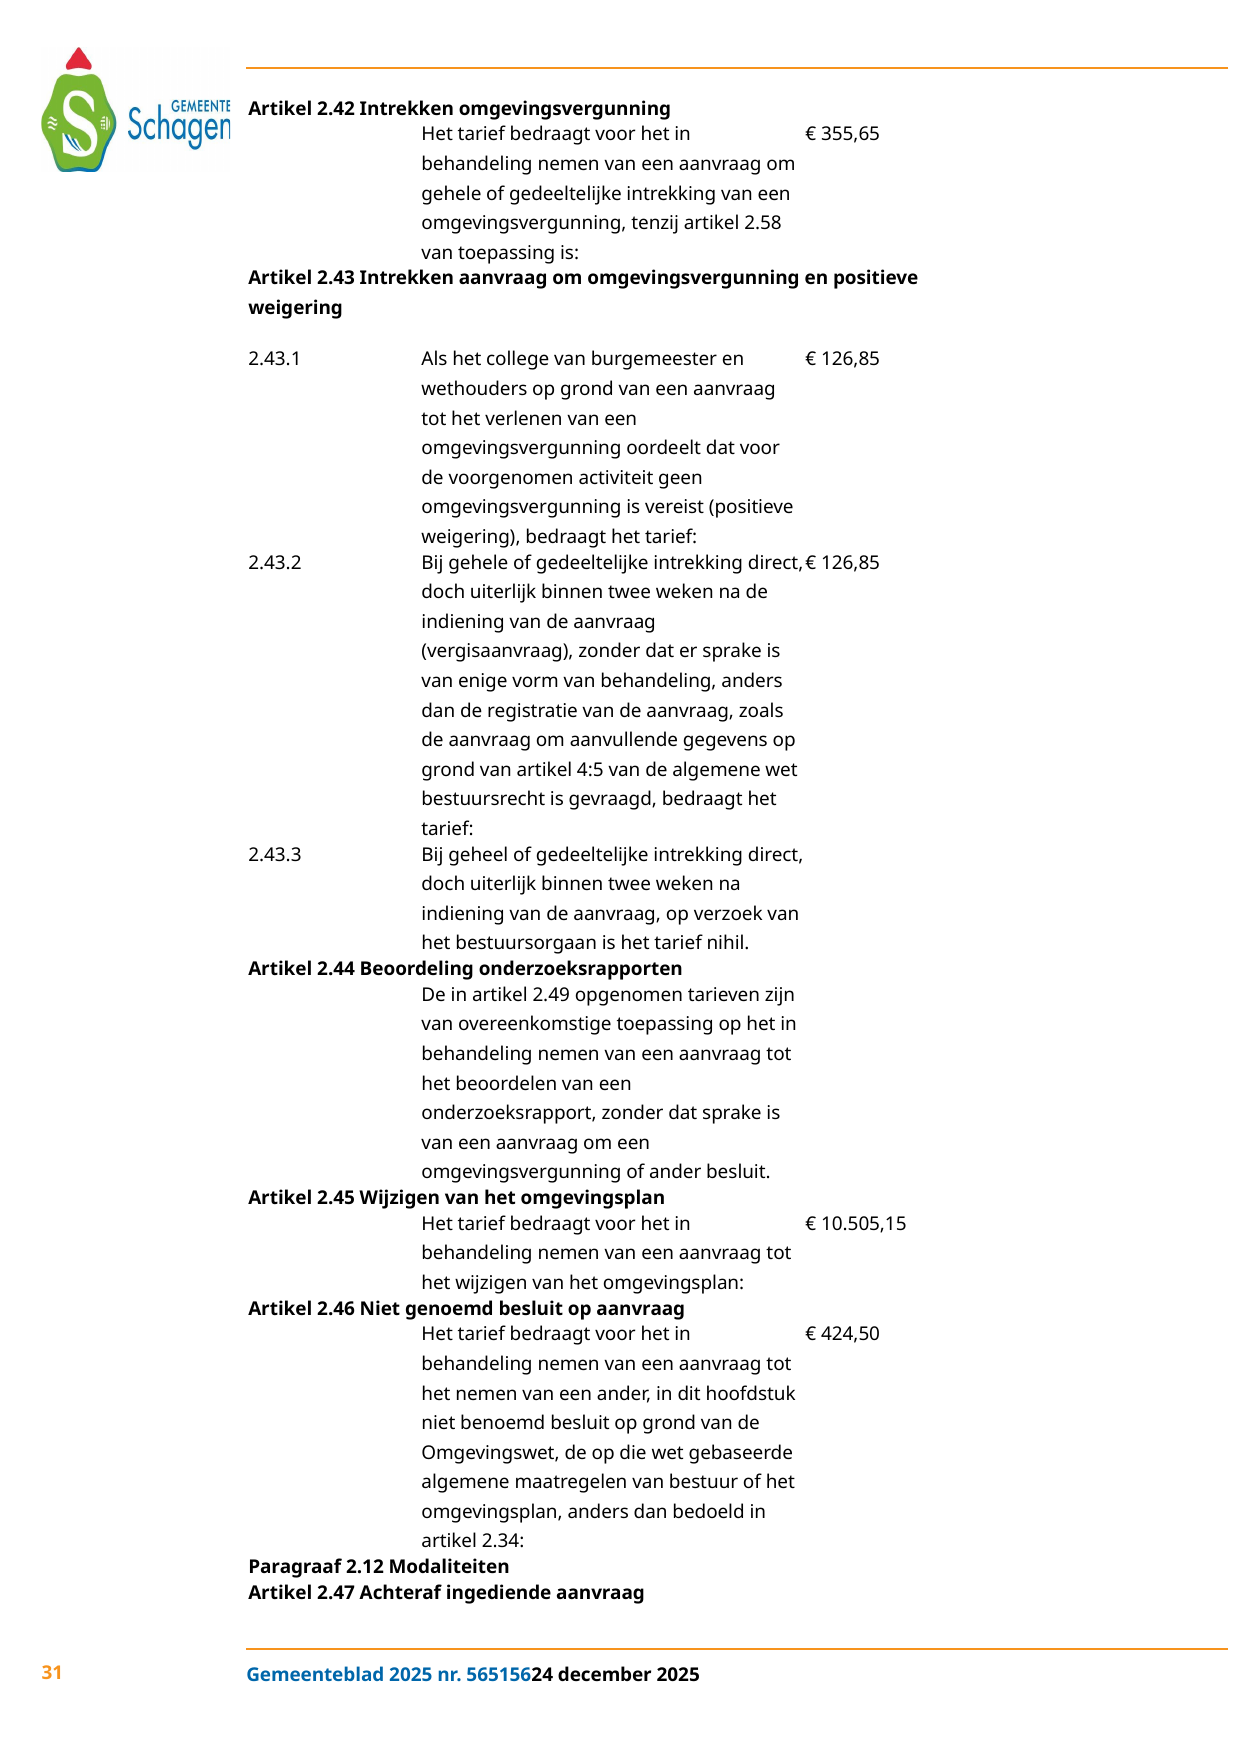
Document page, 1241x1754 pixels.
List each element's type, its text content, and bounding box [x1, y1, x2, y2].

table_cell 2.43.2 [248, 549, 421, 841]
table_cell Bij geheel of gedeeltelijke intrekking direct, doch uiterlijk binnen twee weken na indiening van de aanvraag, op verzoek van het bestuursorgaan is het tarief nihil. [421, 841, 805, 955]
table_cell 2.43.1 [248, 346, 421, 549]
table_cell [805, 841, 978, 955]
table_cell Artikel 2.45 Wijzigen van het omgevingsplan [248, 1184, 978, 1210]
table_cell Artikel 2.46 Niet genoemd besluit op aanvraag [248, 1295, 978, 1321]
table_cell [979, 320, 1152, 346]
table_cell Artikel 2.44 Beoordeling onderzoeksrapporten [248, 955, 978, 981]
table_cell Artikel 2.43 Intrekken aanvraag om omgevingsvergunning en positieve weigering [248, 265, 978, 320]
table_cell Paragraaf 2.12 Modaliteiten [248, 1554, 1152, 1579]
table_cell € 126,85 [805, 346, 978, 549]
table_cell € 10.505,15 [805, 1210, 978, 1295]
table_cell [248, 1321, 421, 1553]
table_cell [805, 981, 978, 1184]
table_cell [979, 549, 1152, 841]
table_cell Het tarief bedraagt voor het in behandeling nemen van een aanvraag tot het nemen van een ander, in dit hoofdstuk niet benoemd besluit op grond van de Omgevingswet, de op die wet gebaseerde algemene maatregelen van bestuur of het omgevingsplan, anders dan bedoeld in artikel 2.34: [421, 1321, 805, 1553]
picture [41, 47, 231, 172]
table_cell De in artikel 2.49 opgenomen tarieven zijn van overeenkomstige toepassing op het in behandeling nemen van een aanvraag tot het beoordelen van een onderzoeksrapport, zonder dat sprake is van een aanvraag om een omgevingsvergunning of ander besluit. [421, 981, 805, 1184]
table_cell Artikel 2.42 Intrekken omgevingsvergunning [248, 95, 978, 121]
table_cell € 355,65 [805, 121, 978, 264]
table_cell [979, 1210, 1152, 1295]
table_cell Artikel 2.47 Achteraf ingediende aanvraag [248, 1579, 978, 1605]
table_cell [979, 346, 1152, 549]
table_cell [248, 981, 421, 1184]
table_cell [248, 121, 421, 264]
table_cell Als het college van burgemeester en wethouders op grond van een aanvraag tot het verlenen van een omgevingsvergunning oordeelt dat voor de voorgenomen activiteit geen omgevingsvergunning is vereist (positieve weigering), bedraagt het tarief: [421, 346, 805, 549]
table_cell Het tarief bedraagt voor het in behandeling nemen van een aanvraag om gehele of gedeeltelijke intrekking van een omgevingsvergunning, tenzij artikel 2.58 van toepassing is: [421, 121, 805, 264]
table_cell [979, 1321, 1152, 1553]
table_cell [979, 981, 1152, 1184]
table_cell Bij gehele of gedeeltelijke intrekking direct, doch uiterlijk binnen twee weken na de indiening van de aanvraag (vergisaanvraag), zonder dat er sprake is van enige vorm van behandeling, anders dan de registratie van de aanvraag, zoals de aanvraag om aanvullende gegevens op grond van artikel 4:5 van de algemene wet bestuursrecht is gevraagd, bedraagt het tarief: [421, 549, 805, 841]
table_cell [248, 320, 421, 346]
table_cell € 424,50 [805, 1321, 978, 1553]
table_cell [979, 121, 1152, 264]
table_cell [248, 1210, 421, 1295]
table_cell [421, 320, 805, 346]
table_cell 2.43.3 [248, 841, 421, 955]
table_cell Het tarief bedraagt voor het in behandeling nemen van een aanvraag tot het wijzigen van het omgevingsplan: [421, 1210, 805, 1295]
table_cell [805, 320, 978, 346]
table_cell € 126,85 [805, 549, 978, 841]
table_cell [979, 841, 1152, 955]
